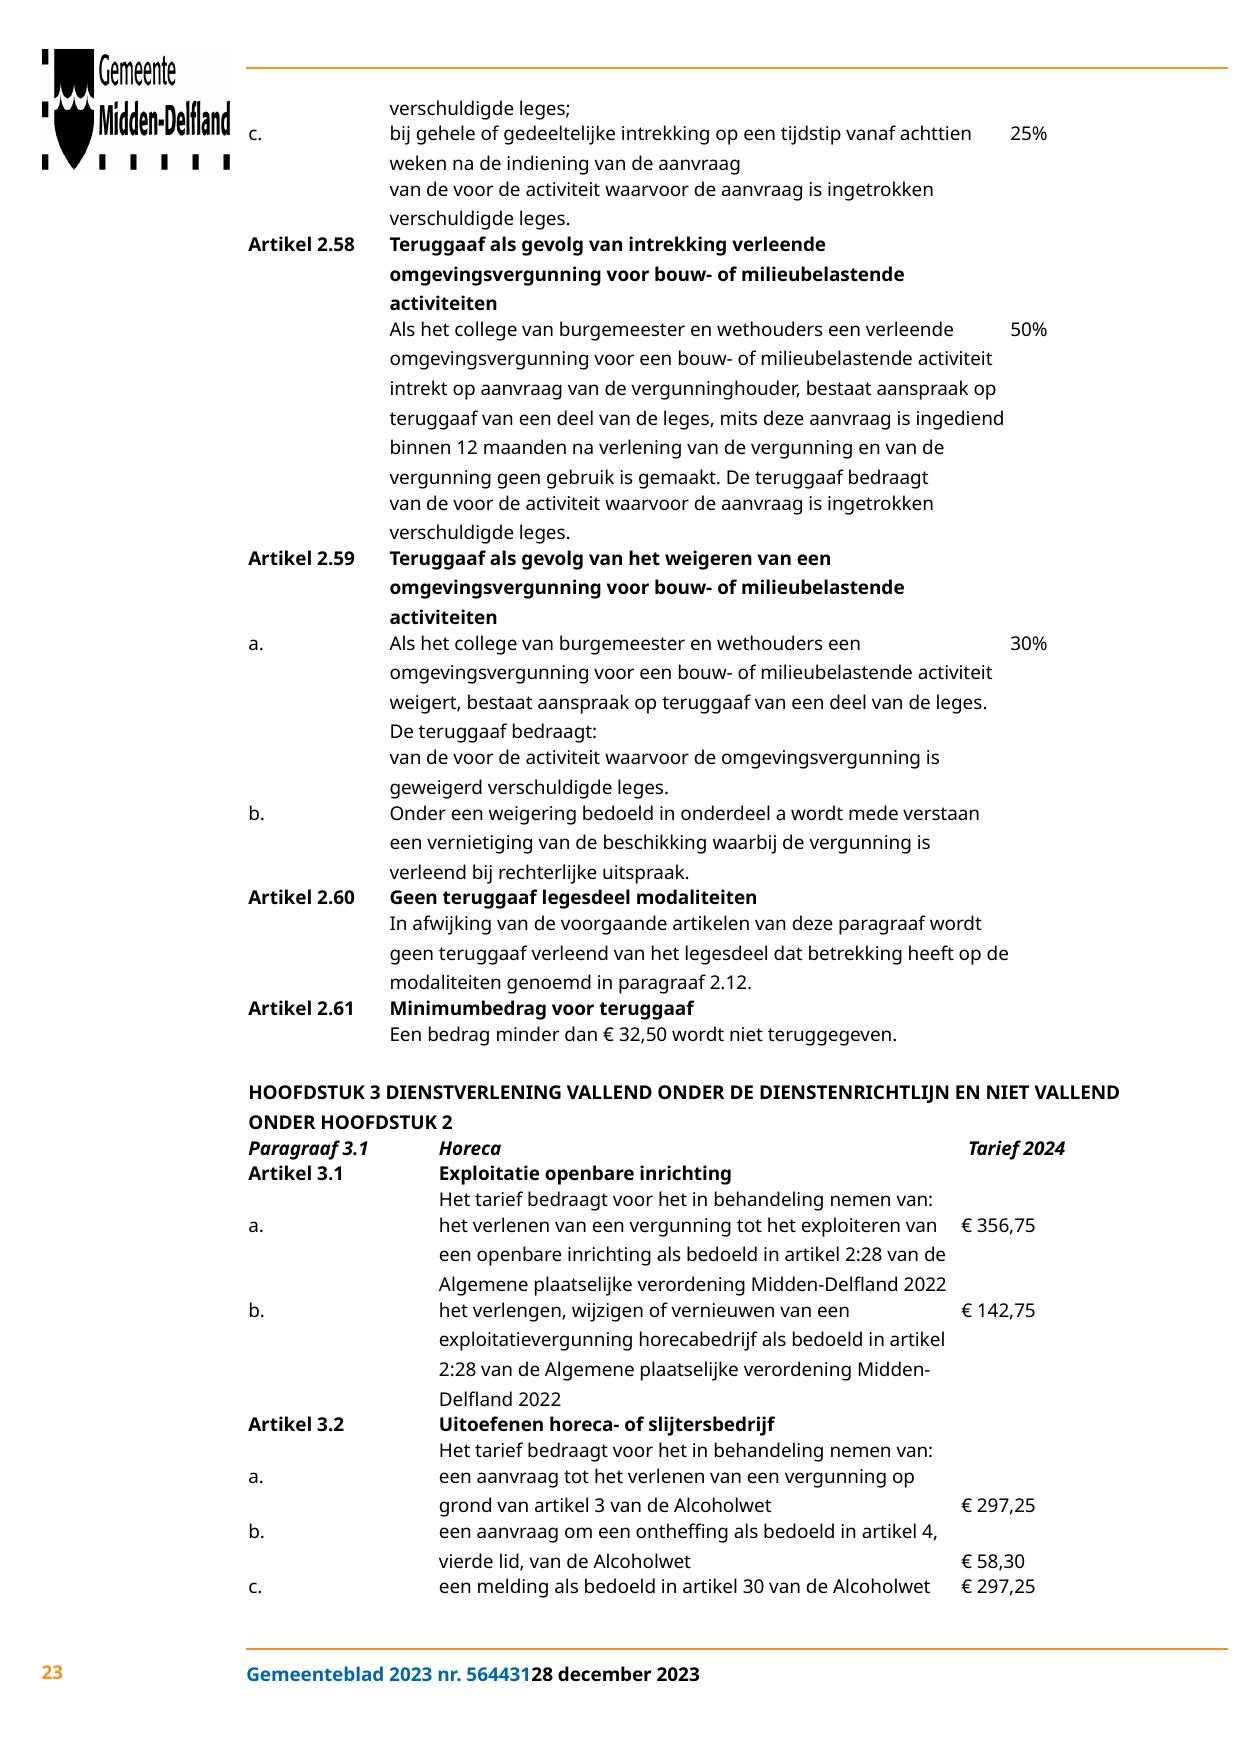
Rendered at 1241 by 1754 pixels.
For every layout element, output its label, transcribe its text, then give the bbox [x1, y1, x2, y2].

table_cell Horeca [439, 1135, 961, 1161]
table_cell [248, 316, 389, 490]
table_header HOOFDSTUK 3 DIENSTVERLENING VALLEND ONDER DE DIENSTENRICHTLIJN EN NIET VALLEND ONDER HOOFDSTUK 2 [248, 1080, 1152, 1135]
table_cell een melding als bedoeld in artikel 30 van de Alcoholwet [439, 1574, 961, 1599]
table_cell In afwijking van de voorgaande artikelen van deze paragraaf wordt geen teruggaaf verleend van het legesdeel dat betrekking heeft op de modaliteiten genoemd in paragraaf 2.12. [389, 910, 1010, 995]
table_cell [1010, 995, 1152, 1021]
table_cell het verlengen, wijzigen of vernieuwen van een exploitatievergunning horecabedrijf als bedoeld in artikel 2:28 van de Algemene plaatselijke verordening Midden-Delfland 2022 [439, 1297, 961, 1411]
table_cell [961, 1411, 1152, 1437]
table_cell b. [248, 800, 389, 884]
table_cell een aanvraag tot het verlenen van een vergunning op grond van artikel 3 van de Alcoholwet [439, 1463, 961, 1518]
table_cell verschuldigde leges; [389, 95, 1010, 121]
table_cell 50% [1010, 316, 1152, 490]
table_cell Geen teruggaaf legesdeel modaliteiten [389, 885, 1010, 910]
table_cell van de voor de activiteit waarvoor de omgevingsvergunning is geweigerd verschuldigde leges. [389, 744, 1010, 800]
table_cell [248, 1021, 389, 1047]
table_cell Tarief 2024 [961, 1135, 1152, 1161]
table_cell b. [248, 1518, 439, 1573]
table_cell [1010, 910, 1152, 995]
picture [41, 47, 231, 172]
table_cell 30% [1010, 630, 1152, 744]
table_cell Als het college van burgemeester en wethouders een verleende omgevingsvergunning voor een bouw- of milieubelastende activiteit intrekt op aanvraag van de vergunninghouder, bestaat aanspraak op teruggaaf van een deel van de leges, mits deze aanvraag is ingediend binnen 12 maanden na verlening van de vergunning en van de vergunning geen gebruik is gemaakt. De teruggaaf bedraagt [389, 316, 1010, 490]
table_cell a. [248, 1463, 439, 1518]
table_cell bij gehele of gedeeltelijke intrekking op een tijdstip vanaf achttien weken na de indiening van de aanvraag [389, 121, 1010, 176]
table_cell [248, 744, 389, 800]
table_cell [1010, 800, 1152, 884]
table_cell [1010, 744, 1152, 800]
table_cell het verlenen van een vergunning tot het exploiteren van een openbare inrichting als bedoeld in artikel 2:28 van de Algemene plaatselijke verordening Midden-Delfland 2022 [439, 1212, 961, 1297]
table_cell € 142,75 [961, 1297, 1152, 1411]
table_cell Onder een weigering bedoeld in onderdeel a wordt mede verstaan een vernietiging van de beschikking waarbij de vergunning is verleend bij rechterlijke uitspraak. [389, 800, 1010, 884]
table_cell [1010, 231, 1152, 316]
table_cell b. [248, 1297, 439, 1411]
table_cell een aanvraag om een ontheffing als bedoeld in artikel 4, vierde lid, van de Alcoholwet [439, 1518, 961, 1573]
table_cell [961, 1437, 1152, 1463]
table_cell Het tarief bedraagt voor het in behandeling nemen van: [439, 1437, 961, 1463]
table_cell [248, 176, 389, 231]
table_cell [248, 1437, 439, 1463]
table_cell [1010, 1021, 1152, 1047]
table_cell [1010, 95, 1152, 121]
table_cell [961, 1186, 1152, 1212]
table_cell van de voor de activiteit waarvoor de aanvraag is ingetrokken verschuldigde leges. [389, 490, 1010, 545]
table_cell Artikel 2.59 [248, 545, 389, 630]
table_cell Een bedrag minder dan € 32,50 wordt niet teruggegeven. [389, 1021, 1010, 1047]
table_cell Teruggaaf als gevolg van intrekking verleende omgevingsvergunning voor bouw- of milieubelastende activiteiten [389, 231, 1010, 316]
table_cell [1010, 490, 1152, 545]
table_cell Artikel 3.1 [248, 1161, 439, 1186]
table_cell c. [248, 121, 389, 176]
table_cell Minimumbedrag voor teruggaaf [389, 995, 1010, 1021]
table_cell Exploitatie openbare inrichting [439, 1161, 961, 1186]
table_cell Paragraaf 3.1 [248, 1135, 439, 1161]
table_cell € 356,75 [961, 1212, 1152, 1297]
table_cell [248, 95, 389, 121]
table_cell Als het college van burgemeester en wethouders een omgevingsvergunning voor een bouw- of milieubelastende activiteit weigert, bestaat aanspraak op teruggaaf van een deel van de leges. De teruggaaf bedraagt: [389, 630, 1010, 744]
table_cell Teruggaaf als gevolg van het weigeren van een omgevingsvergunning voor bouw- of milieubelastende activiteiten [389, 545, 1010, 630]
table_cell Artikel 2.58 [248, 231, 389, 316]
table_cell [1010, 176, 1152, 231]
table_cell a. [248, 630, 389, 744]
table_cell c. [248, 1574, 439, 1599]
table_cell Het tarief bedraagt voor het in behandeling nemen van: [439, 1186, 961, 1212]
table_cell 25% [1010, 121, 1152, 176]
table_cell a. [248, 1212, 439, 1297]
table_cell Artikel 2.61 [248, 995, 389, 1021]
table_cell Artikel 3.2 [248, 1411, 439, 1437]
table_cell [248, 910, 389, 995]
table_cell [248, 1186, 439, 1212]
table_cell Artikel 2.60 [248, 885, 389, 910]
table_cell [248, 490, 389, 545]
table_cell [961, 1161, 1152, 1186]
table_cell [1010, 545, 1152, 630]
table_cell € 297,25 [961, 1574, 1152, 1599]
table_cell € 297,25 [961, 1463, 1152, 1518]
table_cell Uitoefenen horeca- of slijtersbedrijf [439, 1411, 961, 1437]
table_cell van de voor de activiteit waarvoor de aanvraag is ingetrokken verschuldigde leges. [389, 176, 1010, 231]
table_cell € 58,30 [961, 1518, 1152, 1573]
table_cell [1010, 885, 1152, 910]
